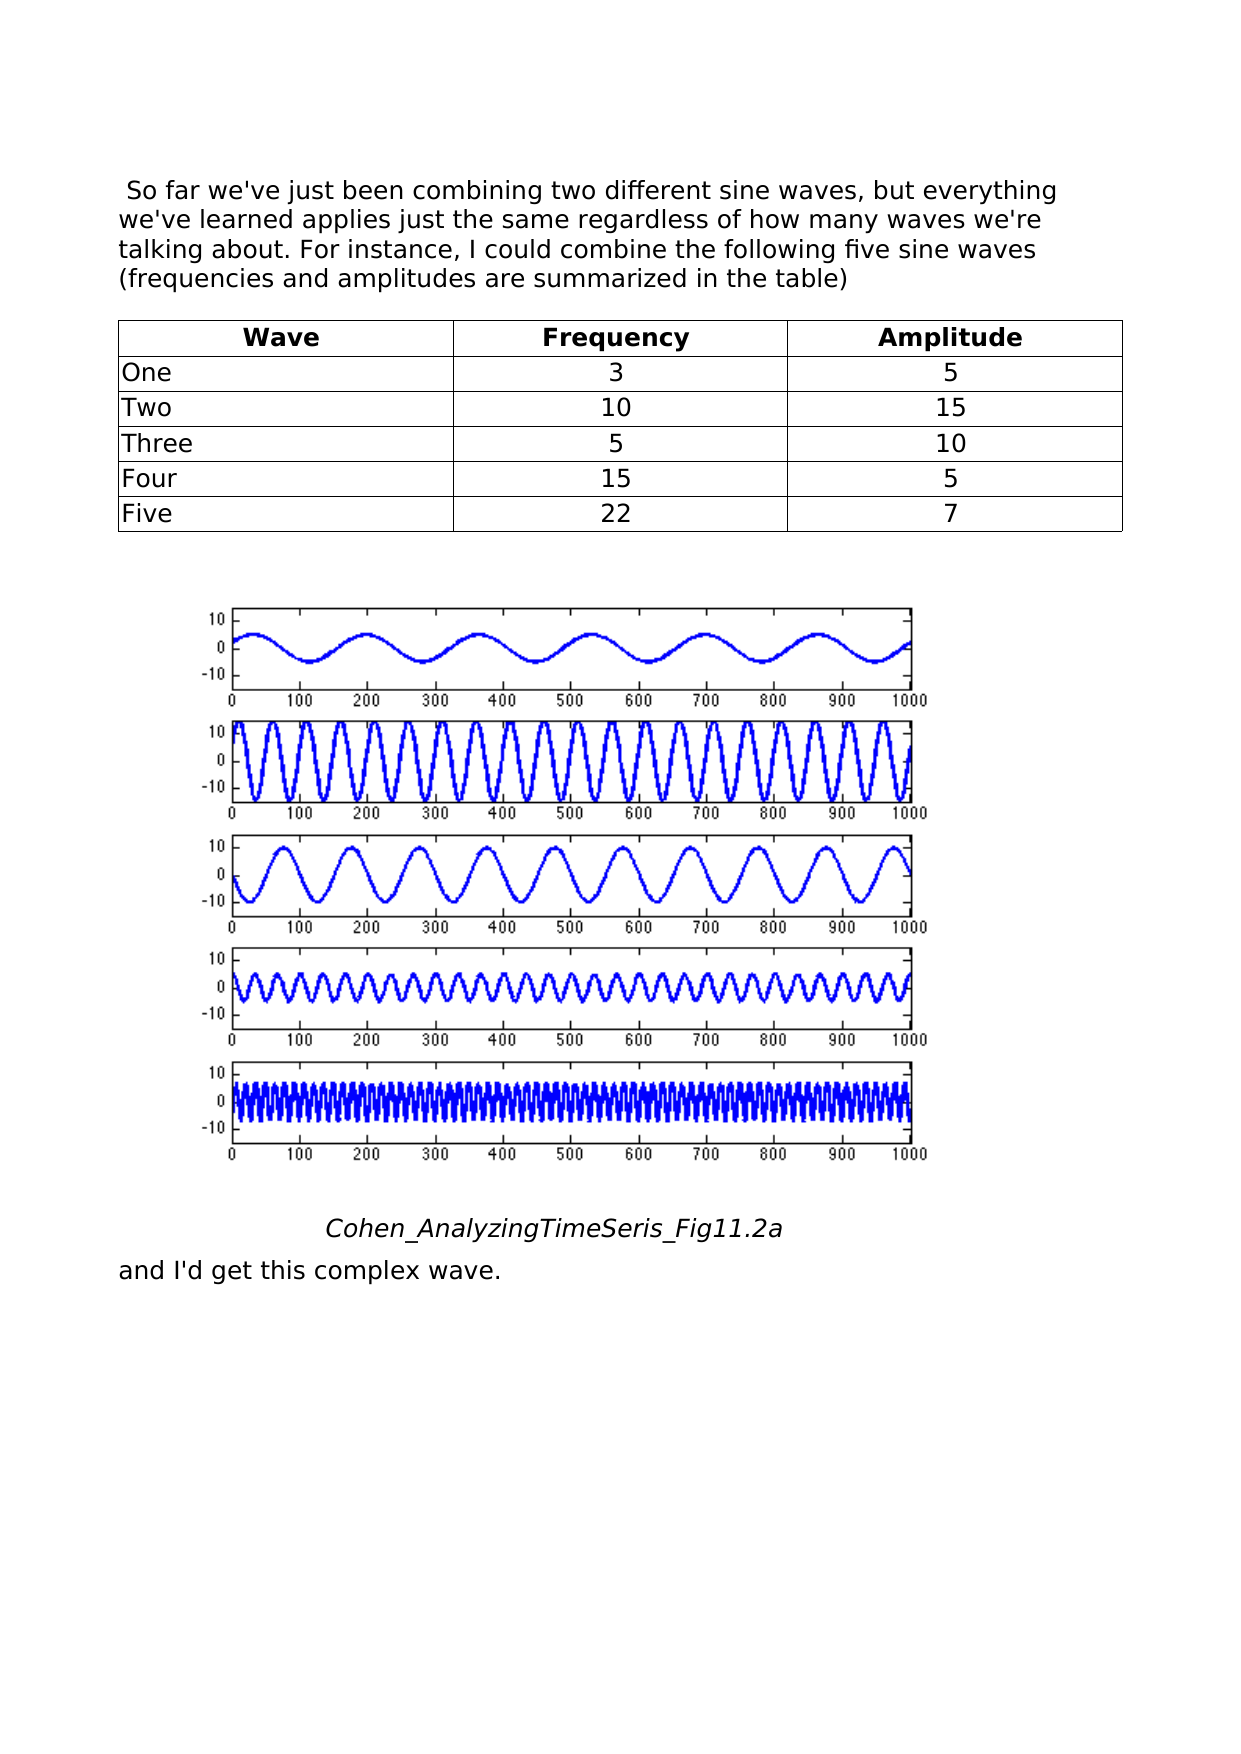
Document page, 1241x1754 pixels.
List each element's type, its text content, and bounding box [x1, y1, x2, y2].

table_header Wave [119, 321, 453, 356]
table_cell 15 [454, 462, 787, 496]
table_cell 22 [454, 497, 787, 531]
table_header Amplitude [788, 321, 1122, 356]
table_cell 15 [788, 392, 1122, 426]
table_cell 5 [788, 462, 1122, 496]
table_cell 10 [454, 392, 787, 426]
text So far we've just been combining two different sine waves, but everything we've learned applies just the same regardless of how many waves we're talking about. For instance, I could combine the following five sine waves (frequencies and amplitudes are summarized in the table) [118, 118, 1122, 293]
table_header Frequency [454, 321, 787, 356]
table_cell Four [119, 462, 453, 496]
table_cell 5 [788, 357, 1122, 391]
table_cell 10 [788, 427, 1122, 461]
text Cohen_AnalyzingTimeSeris_Fig11.2a [118, 1215, 993, 1244]
text and I'd get this complex wave. [118, 1256, 1122, 1286]
table_cell One [119, 357, 453, 391]
table_cell Three [119, 427, 453, 461]
table_cell Five [119, 497, 453, 531]
table_cell 7 [788, 497, 1122, 531]
picture [118, 558, 994, 1215]
table_cell 3 [454, 357, 787, 391]
table_cell 5 [454, 427, 787, 461]
table_cell Two [119, 392, 453, 426]
